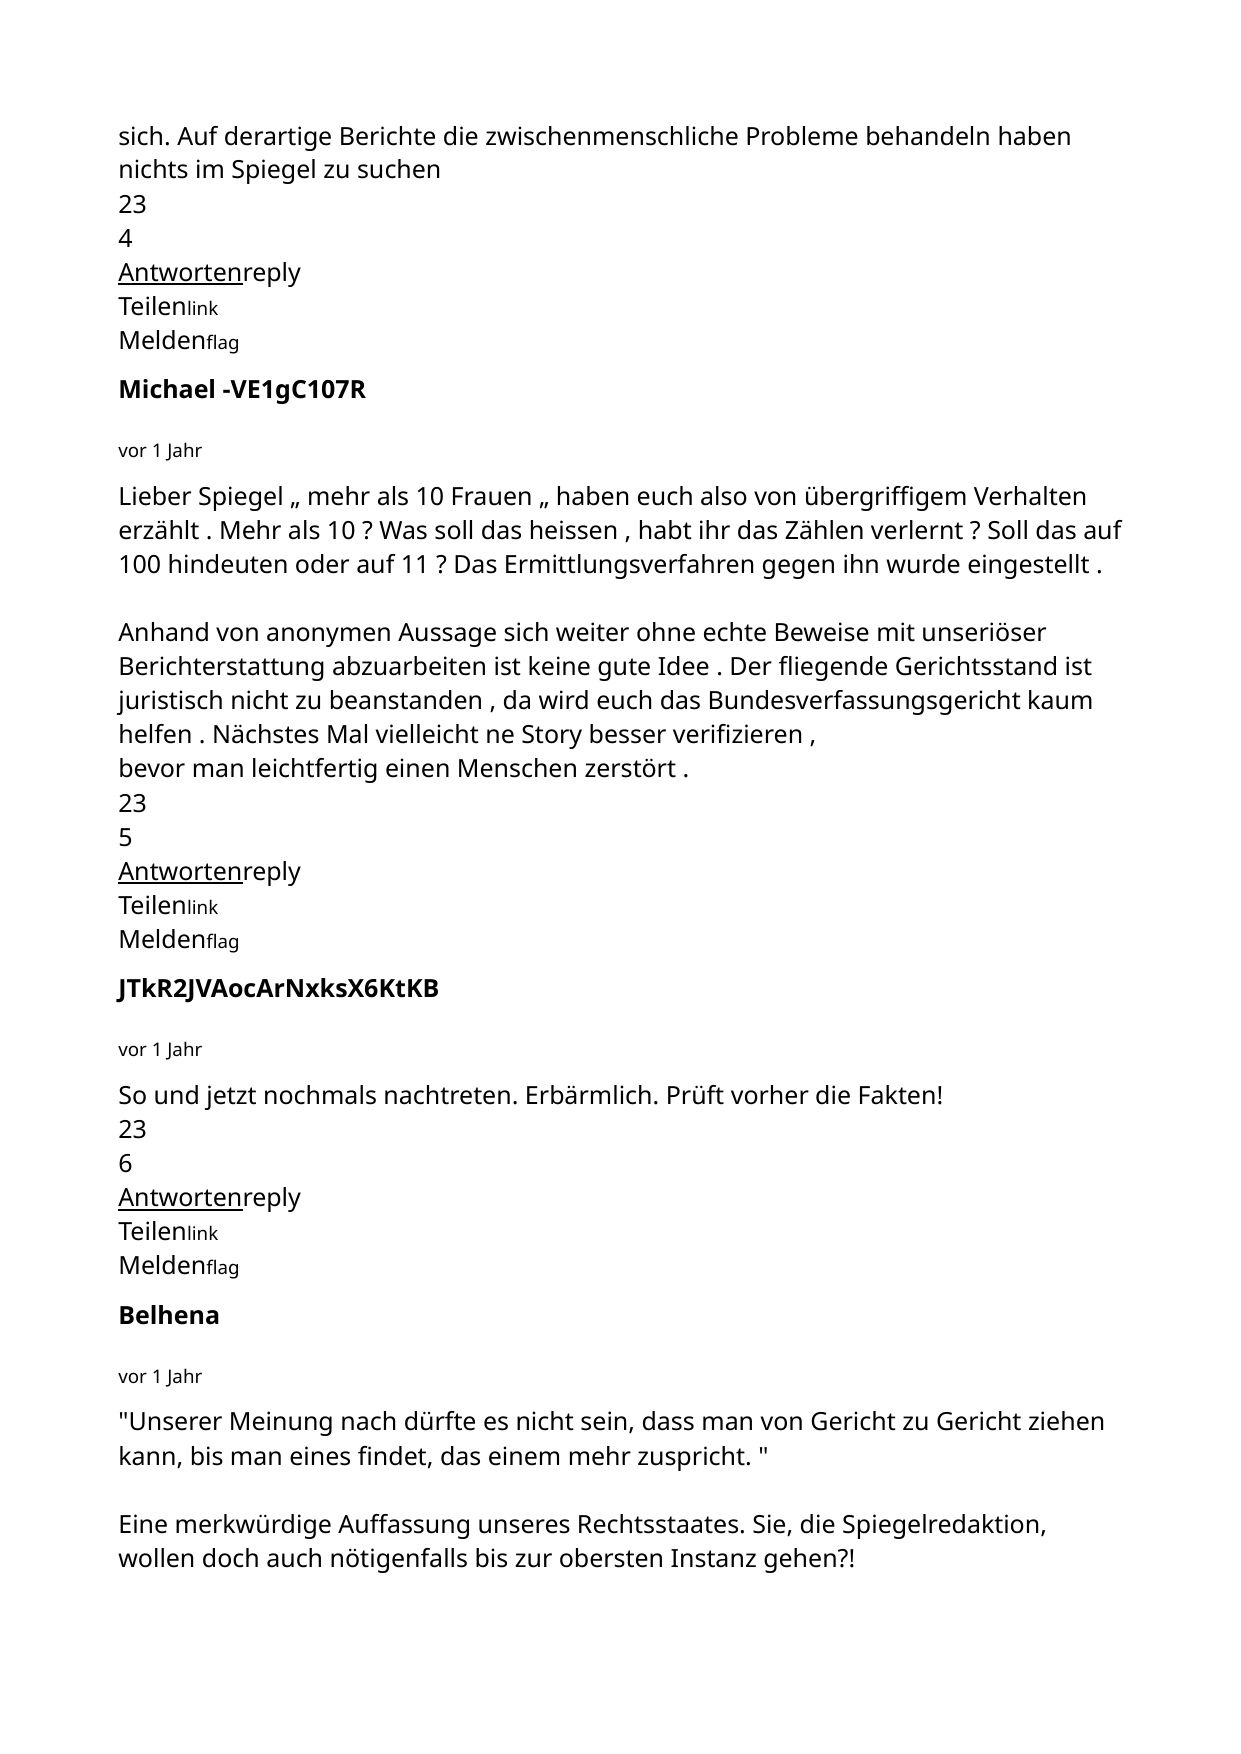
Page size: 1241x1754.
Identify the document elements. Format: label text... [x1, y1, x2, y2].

text Belhena [118, 1298, 1114, 1332]
text Antwortenreply [118, 853, 1122, 887]
text Lieber Spiegel „ mehr als 10 Frauen „ haben euch also von übergriffigem Verhalten erzählt . Mehr als 10 ? Was soll das heissen , habt ihr das Zählen verlernt ? Soll das auf 100 hindeuten oder auf 11 ? Das Ermittlungsverfahren gegen ihn wurde eingestellt . Anhand von anonymen Aussage sich weiter ohne echte Beweise mit unseriöser Berichterstattung abzuarbeiten ist keine gute Idee . Der fliegende Gerichtsstand ist juristisch nicht zu beanstanden , da wird euch das Bundesverfassungsgericht kaum helfen . Nächstes Mal vielleicht ne Story besser verifizieren , bevor man leichtfertig einen Menschen zerstört . [118, 479, 1122, 785]
text vor 1 Jahr [118, 1036, 1117, 1062]
text 23 [118, 1112, 1122, 1146]
text Meldenflag [118, 322, 1122, 357]
text 5 [118, 819, 1122, 853]
text "Unserer Meinung nach dürfte es nicht sein, dass man von Gericht zu Gericht ziehen kann, bis man eines findet, das einem mehr zuspricht. " Eine merkwürdige Auffassung unseres Rechtsstaates. Sie, die Spiegelredaktion, wollen doch auch nötigenfalls bis zur obersten Instanz gehen?! [118, 1404, 1122, 1608]
text Meldenflag [118, 921, 1122, 956]
text Antwortenreply [118, 254, 1122, 288]
text 6 [118, 1146, 1122, 1180]
text Teilenlink [118, 1214, 1122, 1248]
text 4 [118, 220, 1122, 254]
text Meldenflag [118, 1248, 1122, 1282]
text vor 1 Jahr [118, 437, 1117, 463]
text sich. Auf derartige Berichte die zwischenmenschliche Probleme behandeln haben nichts im Spiegel zu suchen [118, 118, 1122, 186]
text JTkR2JVAocArNxksX6KtKB [118, 971, 1114, 1005]
text Teilenlink [118, 887, 1122, 921]
text vor 1 Jahr [118, 1363, 1117, 1388]
text Antwortenreply [118, 1180, 1122, 1214]
text So und jetzt nochmals nachtreten. Erbärmlich. Prüft vorher die Fakten! [118, 1078, 1122, 1112]
text 23 [118, 785, 1122, 819]
text 23 [118, 186, 1122, 220]
text Teilenlink [118, 288, 1122, 322]
text Michael -VE1gC107R [118, 372, 1114, 406]
